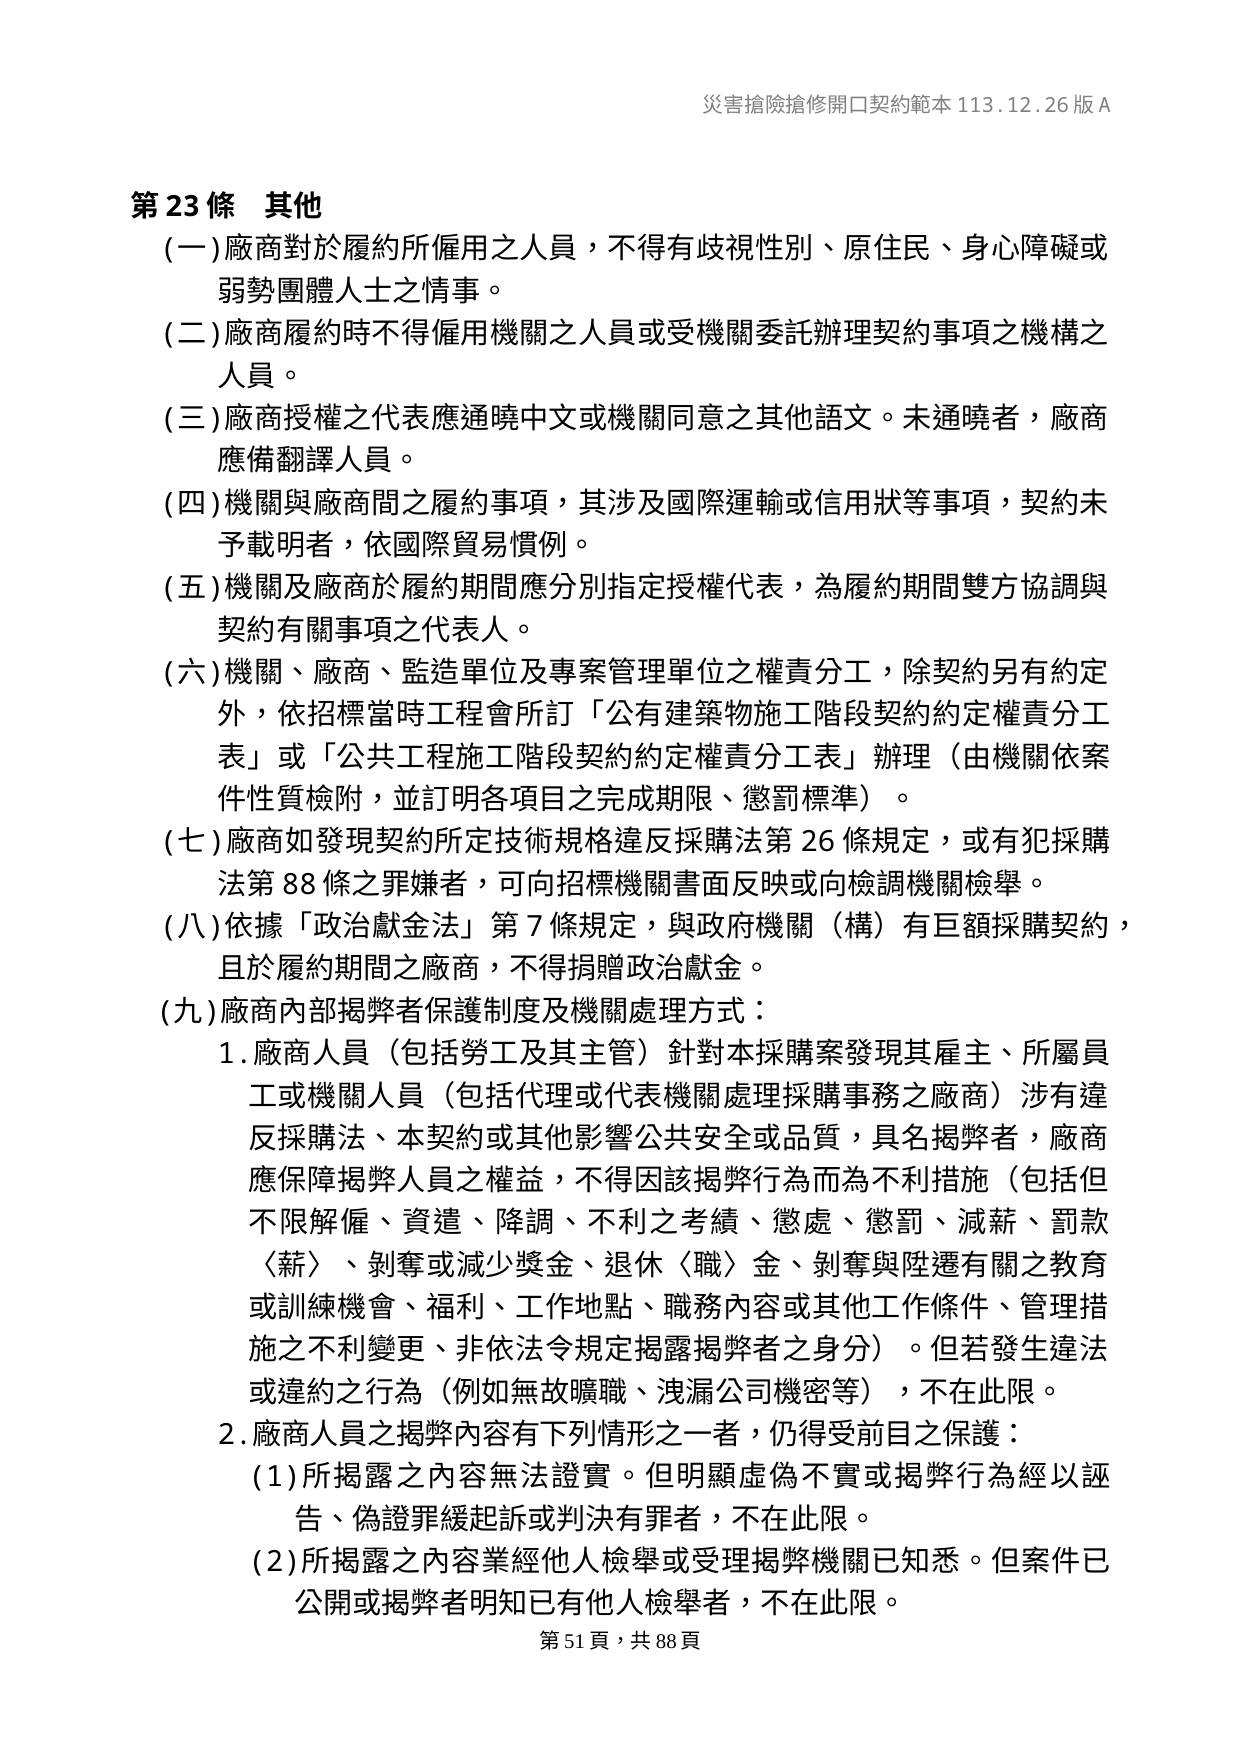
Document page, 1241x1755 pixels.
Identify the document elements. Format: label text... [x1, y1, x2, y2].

text (六)機關、廠商、監造單位及專案管理單位之權責分工，除契約另有約定外，依招標當時工程會所訂「公有建築物施工階段契約約定權責分工表」或「公共工程施工階段契約約定權責分工表」辦理（由機關依案件性質檢附，並訂明各項目之完成期限、懲罰標準）。 [159, 648, 1110, 818]
text (一)廠商對於履約所僱用之人員，不得有歧視性別、原住民、身心障礙或弱勢團體人士之情事。 [159, 225, 1110, 310]
text 1.廠商人員（包括勞工及其主管）針對本採購案發現其雇主、所屬員工或機關人員（包括代理或代表機關處理採購事務之廠商）涉有違反採購法、本契約或其他影響公共安全或品質，具名揭弊者，廠商應保障揭弊人員之權益，不得因該揭弊行為而為不利措施（包括但不限解僱、資遣、降調、不利之考績、懲處、懲罰、減薪、罰款〈薪〉、剝奪或減少獎金、退休〈職〉金、剝奪與陞遷有關之教育或訓練機會、福利、工作地點、職務內容或其他工作條件、管理措施之不利變更、非依法令規定揭露揭弊者之身分）。但若發生違法或違約之行為（例如無故曠職、洩漏公司機密等），不在此限。 [217, 1030, 1110, 1410]
text 2.廠商人員之揭弊內容有下列情形之一者，仍得受前目之保護： [217, 1410, 1110, 1453]
text (九)廠商內部揭弊者保護制度及機關處理方式： [156, 987, 1110, 1030]
text (1)所揭露之內容無法證實。但明顯虛偽不實或揭弊行為經以誣告、偽證罪緩起訴或判決有罪者，不在此限。 [248, 1453, 1110, 1537]
text (四)機關與廠商間之履約事項，其涉及國際運輸或信用狀等事項，契約未予載明者，依國際貿易慣例。 [159, 479, 1110, 564]
text (八)依據「政治獻金法」第7條規定，與政府機關（構）有巨額採購契約，且於履約期間之廠商，不得捐贈政治獻金。 [159, 903, 1110, 987]
text (七)廠商如發現契約所定技術規格違反採購法第26條規定，或有犯採購法第88條之罪嫌者，可向招標機關書面反映或向檢調機關檢舉。 [159, 818, 1110, 903]
text (三)廠商授權之代表應通曉中文或機關同意之其他語文。未通曉者，廠商應備翻譯人員。 [159, 394, 1110, 479]
text 第23條 其他 [130, 183, 1110, 225]
text (二)廠商履約時不得僱用機關之人員或受機關委託辦理契約事項之機構之人員。 [159, 310, 1110, 394]
text (2)所揭露之內容業經他人檢舉或受理揭弊機關已知悉。但案件已公開或揭弊者明知已有他人檢舉者，不在此限。 [248, 1537, 1110, 1622]
text (五)機關及廠商於履約期間應分別指定授權代表，為履約期間雙方協調與契約有關事項之代表人。 [159, 564, 1110, 648]
